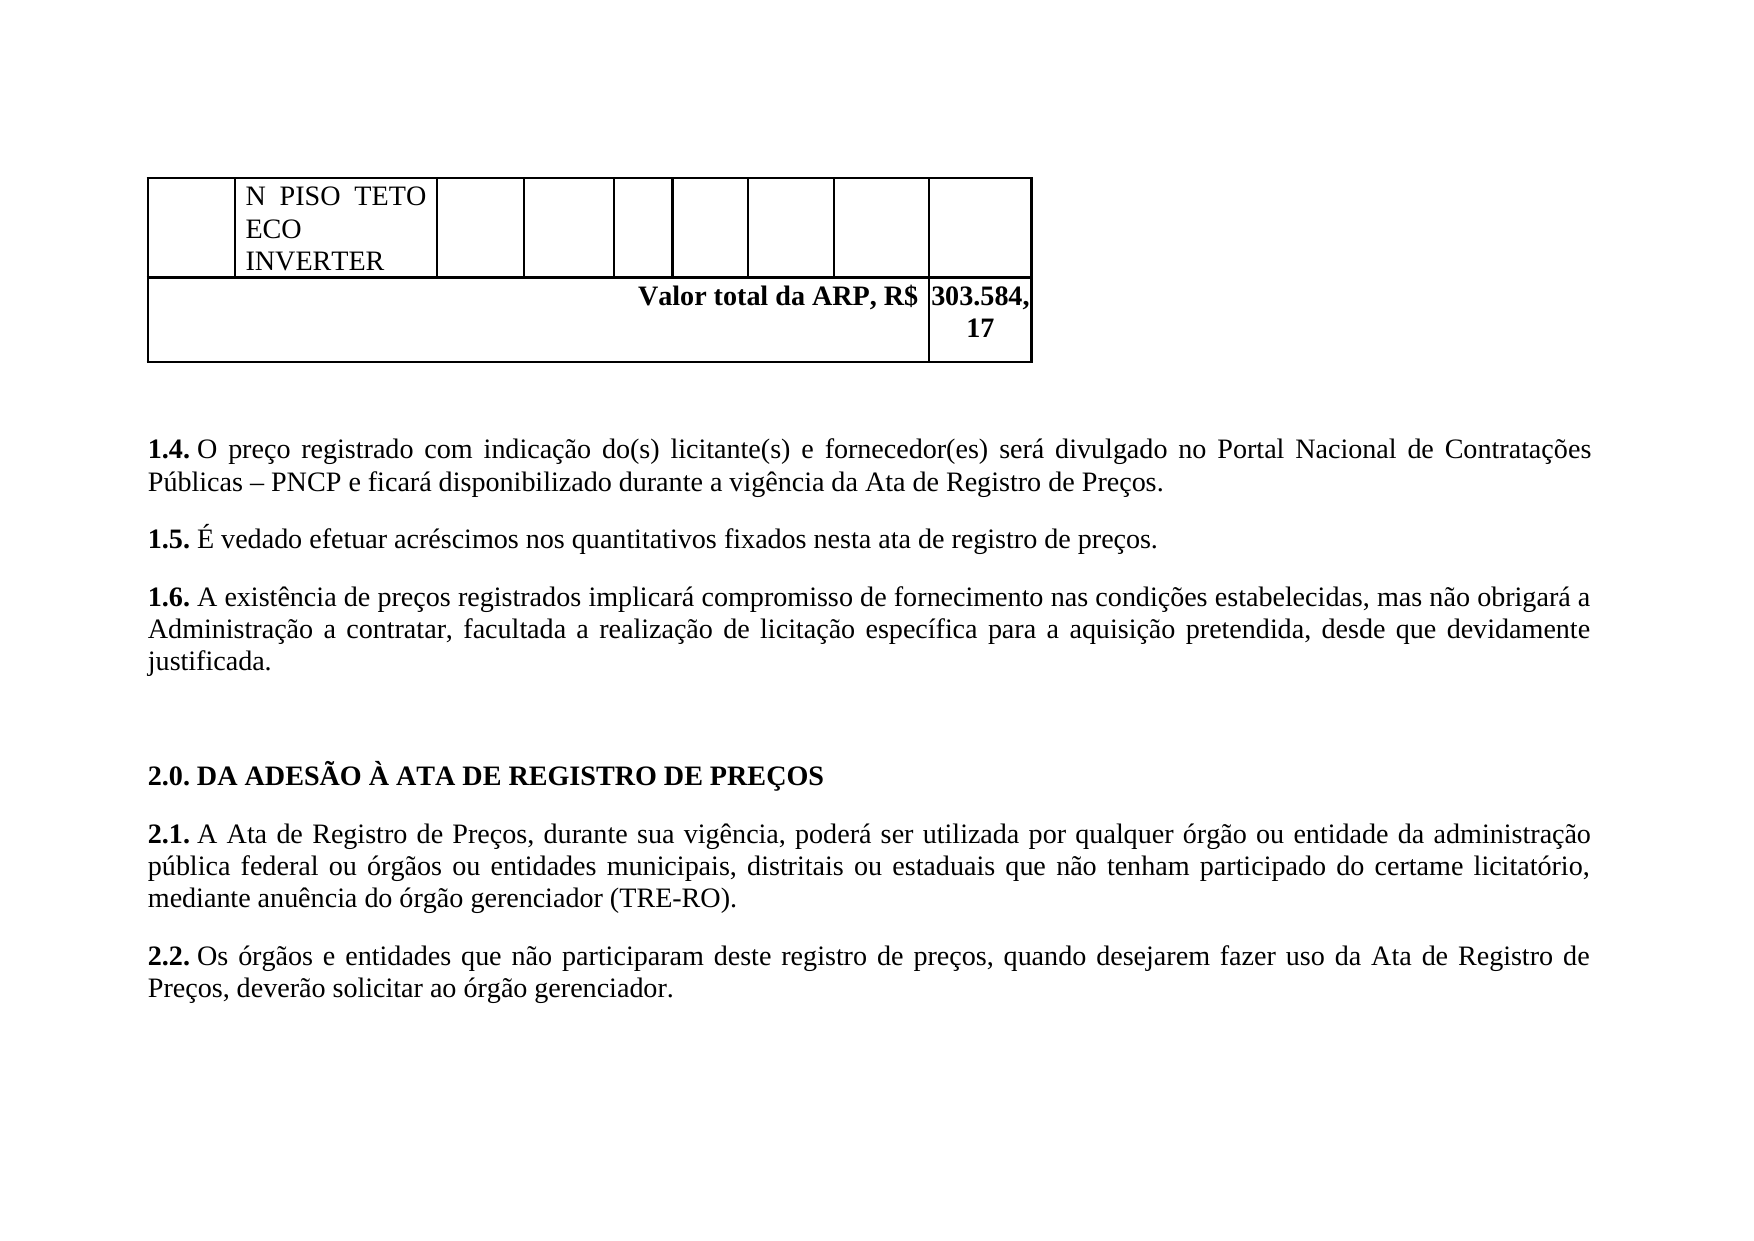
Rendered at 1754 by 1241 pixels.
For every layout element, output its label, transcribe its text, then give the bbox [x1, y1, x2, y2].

table_cell 303.584,17 [930, 279, 1030, 361]
text 1.4. O preço registrado com indicação do(s) licitante(s) e fornecedor(es) será divulgado no Portal Nacional de Contratações Públicas – PNCP e ficará disponibilizado durante a vigência da Ata de Registro de Preços. [148, 432, 1594, 497]
table_cell [749, 179, 833, 276]
table_cell [525, 179, 613, 276]
table_cell - [674, 179, 747, 276]
table_cell [615, 179, 660, 276]
table_cell [149, 179, 234, 276]
text 2.0. DA ADESÃO À ATA DE REGISTRO DE PREÇOS [148, 759, 1594, 792]
text 1.6. A existência de preços registrados implicará compromisso de fornecimento nas condições estabelecidas, mas não obrigará a Administração a contratar, facultada a realização de licitação específica para a aquisição pretendida, desde que devidamente justificada. [148, 580, 1594, 677]
text 2.1. A Ata de Registro de Preços, durante sua vigência, poderá ser utilizada por qualquer órgão ou entidade da administração pública federal ou órgãos ou entidades municipais, distritais ou estaduais que não tenham participado do certame licitatório, mediante anuência do órgão gerenciador (TRE-RO). [148, 817, 1594, 914]
table_cell Valor total da ARP, R$ [149, 279, 928, 361]
table_cell [660, 179, 671, 276]
text 1.5. É vedado efetuar acréscimos nos quantitativos fixados nesta ata de registro de preços. [148, 522, 1594, 555]
table_cell [835, 179, 928, 276]
text 2.2. Os órgãos e entidades que não participaram deste registro de preços, quando desejarem fazer uso da Ata de Registro de Preços, deverão solicitar ao órgão gerenciador. [148, 939, 1594, 1004]
table_cell [930, 179, 1030, 276]
table_cell N PISO TETO ECO INVERTER [236, 179, 436, 276]
table_cell [438, 179, 523, 276]
